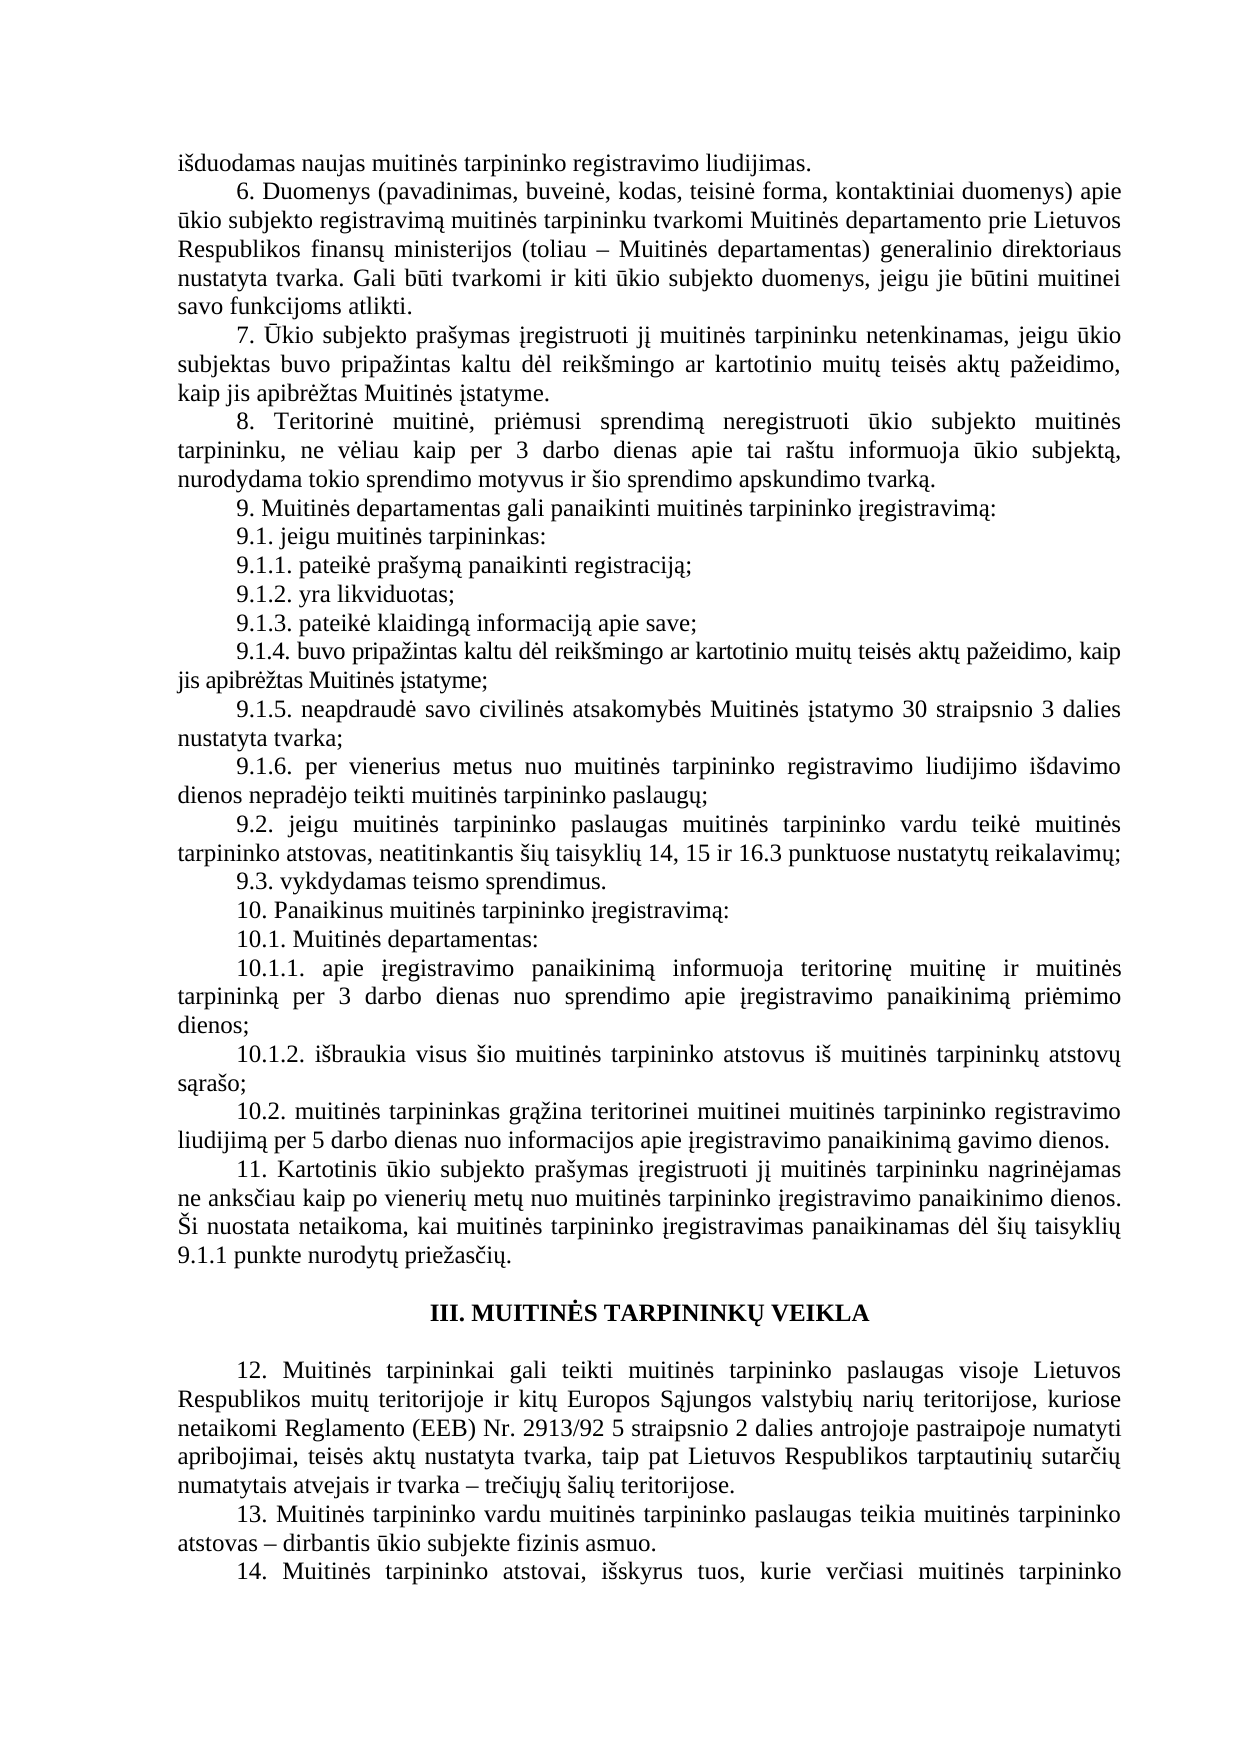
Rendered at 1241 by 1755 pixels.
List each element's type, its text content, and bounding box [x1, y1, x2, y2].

text 7. Ūkio subjekto prašymas įregistruoti jį muitinės tarpininku netenkinamas, jeigu ūkio subjektas buvo pripažintas kaltu dėl reikšmingo ar kartotinio muitų teisės aktų pažeidimo, kaip jis apibrėžtas Muitinės įstatyme. [177, 320, 1122, 406]
text 10.1.1. apie įregistravimo panaikinimą informuoja teritorinę muitinę ir muitinės tarpininką per 3 darbo dienas nuo sprendimo apie įregistravimo panaikinimą priėmimo dienos; [177, 953, 1122, 1039]
text 9.1.5. neapdraudė savo civilinės atsakomybės Muitinės įstatymo 30 straipsnio 3 dalies nustatyta tvarka; [177, 694, 1122, 751]
text 9. Muitinės departamentas gali panaikinti muitinės tarpininko įregistravimą: [177, 493, 1122, 521]
text 9.1.2. yra likviduotas; [177, 579, 1122, 608]
text 9.1.6. per vienerius metus nuo muitinės tarpininko registravimo liudijimo išdavimo dienos nepradėjo teikti muitinės tarpininko paslaugų; [177, 751, 1122, 809]
text 9.3. vykdydamas teismo sprendimus. [177, 866, 1122, 895]
text 9.1. jeigu muitinės tarpininkas: [177, 521, 1122, 550]
text 13. Muitinės tarpininko vardu muitinės tarpininko paslaugas teikia muitinės tarpininko atstovas – dirbantis ūkio subjekte fizinis asmuo. [177, 1499, 1122, 1556]
text 10.1.2. išbraukia visus šio muitinės tarpininko atstovus iš muitinės tarpininkų atstovų sąrašo; [177, 1039, 1122, 1096]
text 10.2. muitinės tarpininkas grąžina teritorinei muitinei muitinės tarpininko registravimo liudijimą per 5 darbo dienas nuo informacijos apie įregistravimo panaikinimą gavimo dienos. [177, 1096, 1122, 1154]
text 9.1.4. buvo pripažintas kaltu dėl reikšmingo ar kartotinio muitų teisės aktų pažeidimo, kaip jis apibrėžtas Muitinės įstatyme; [177, 636, 1122, 694]
text 11. Kartotinis ūkio subjekto prašymas įregistruoti jį muitinės tarpininku nagrinėjamas ne anksčiau kaip po vienerių metų nuo muitinės tarpininko įregistravimo panaikinimo dienos. Ši nuostata netaikoma, kai muitinės tarpininko įregistravimas panaikinamas dėl šių taisyklių 9.1.1 punkte nurodytų priežasčių. [177, 1154, 1122, 1269]
text 10. Panaikinus muitinės tarpininko įregistravimą: [177, 895, 1122, 924]
text 9.1.1. pateikė prašymą panaikinti registraciją; [177, 550, 1122, 579]
text 9.1.3. pateikė klaidingą informaciją apie save; [177, 608, 1122, 636]
text 10.1. Muitinės departamentas: [177, 924, 1122, 953]
text 14. Muitinės tarpininko atstovai, išskyrus tuos, kurie verčiasi muitinės tarpininko [177, 1556, 1122, 1585]
text išduodamas naujas muitinės tarpininko registravimo liudijimas. [177, 148, 1122, 176]
text 6. Duomenys (pavadinimas, buveinė, kodas, teisinė forma, kontaktiniai duomenys) apie ūkio subjekto registravimą muitinės tarpininku tvarkomi Muitinės departamento prie Lietuvos Respublikos finansų ministerijos (toliau – Muitinės departamentas) generalinio direktoriaus nustatyta tvarka. Gali būti tvarkomi ir kiti ūkio subjekto duomenys, jeigu jie būtini muitinei savo funkcijoms atlikti. [177, 176, 1122, 320]
text 9.2. jeigu muitinės tarpininko paslaugas muitinės tarpininko vardu teikė muitinės tarpininko atstovas, neatitinkantis šių taisyklių 14, 15 ir 16.3 punktuose nustatytų reikalavimų; [177, 809, 1122, 866]
text 12. Muitinės tarpininkai gali teikti muitinės tarpininko paslaugas visoje Lietuvos Respublikos muitų teritorijoje ir kitų Europos Sąjungos valstybių narių teritorijose, kuriose netaikomi Reglamento (EEB) Nr. 2913/92 5 straipsnio 2 dalies antrojoje pastraipoje numatyti apribojimai, teisės aktų nustatyta tvarka, taip pat Lietuvos Respublikos tarptautinių sutarčių numatytais atvejais ir tvarka – trečiųjų šalių teritorijose. [177, 1355, 1122, 1499]
text III. MUITINĖS TARPININKŲ VEIKLA [177, 1298, 1122, 1326]
text 8. Teritorinė muitinė, priėmusi sprendimą neregistruoti ūkio subjekto muitinės tarpininku, ne vėliau kaip per 3 darbo dienas apie tai raštu informuoja ūkio subjektą, nurodydama tokio sprendimo motyvus ir šio sprendimo apskundimo tvarką. [177, 406, 1122, 493]
